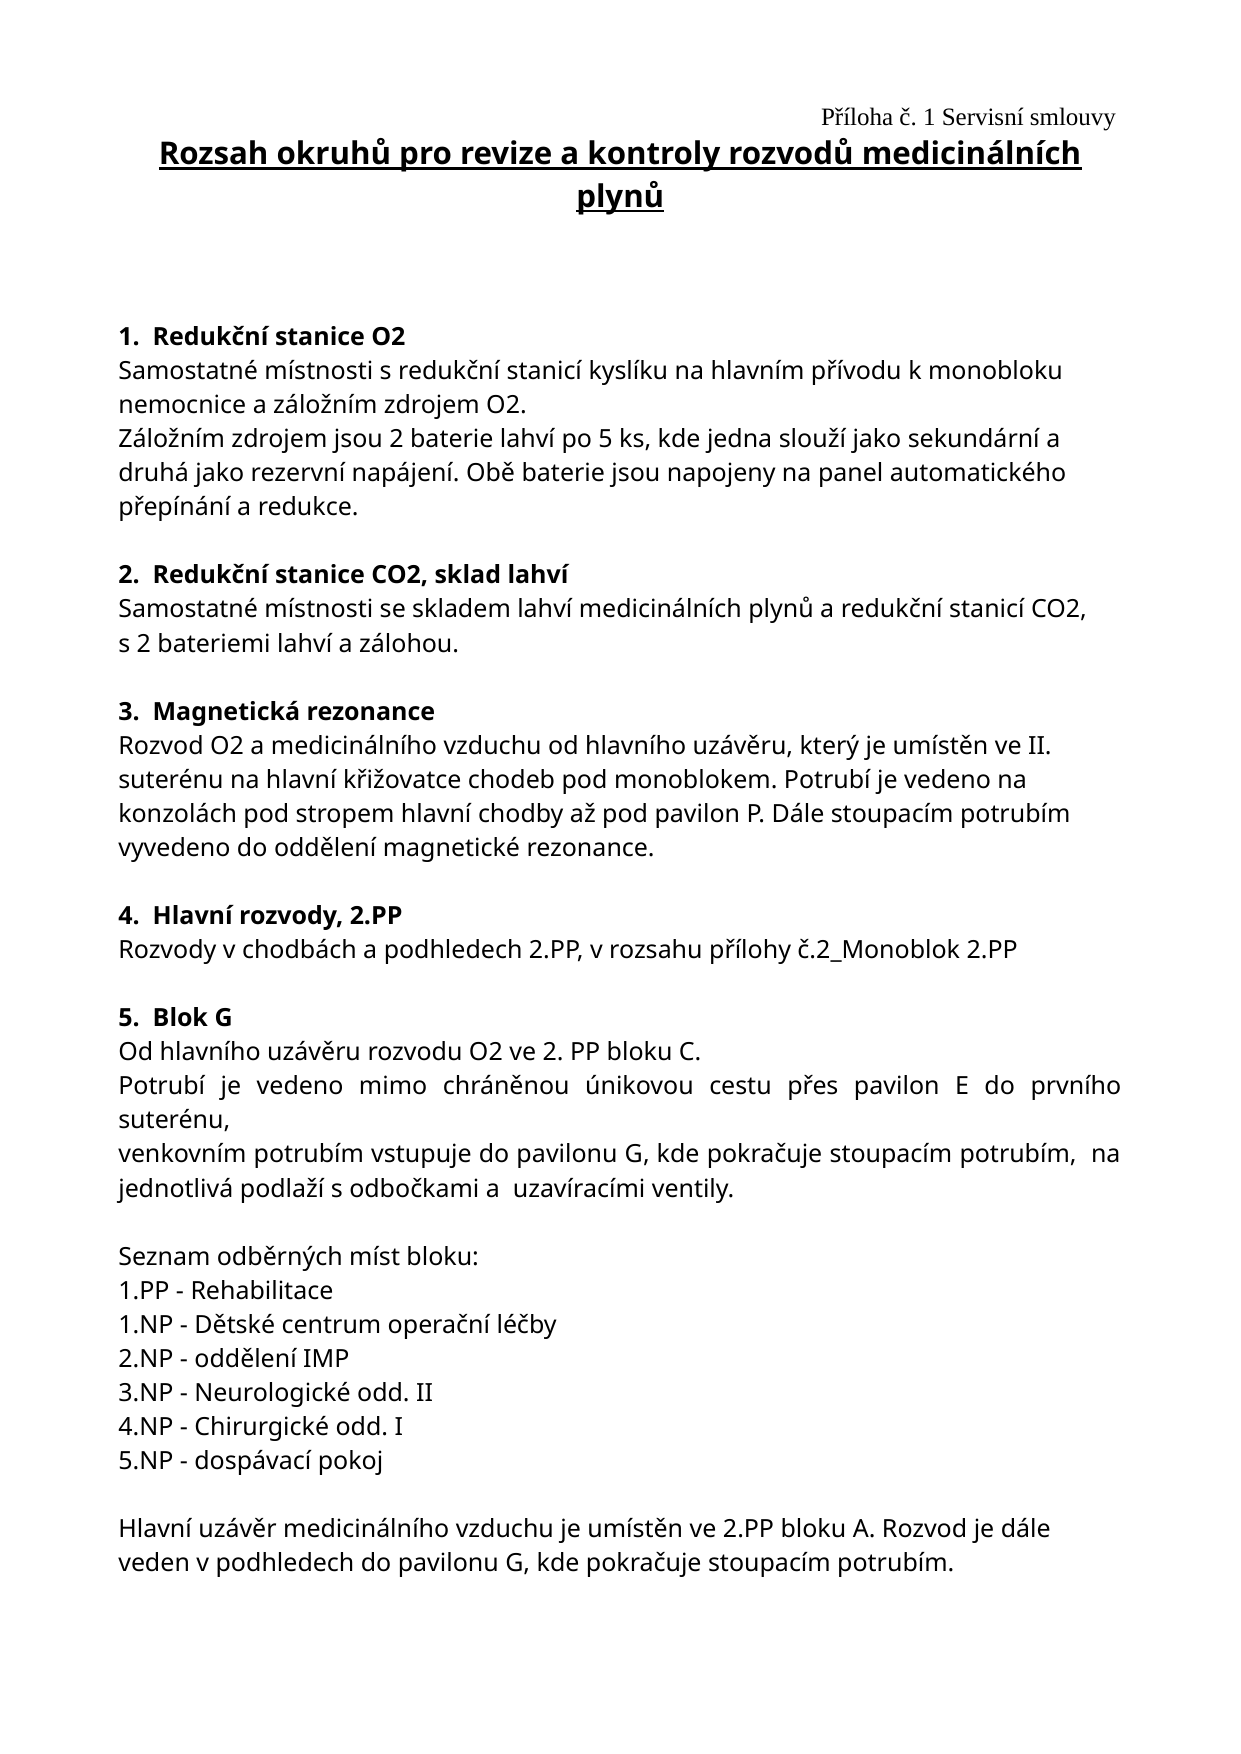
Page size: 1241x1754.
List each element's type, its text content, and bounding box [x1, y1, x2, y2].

text Rozvod O2 a medicinálního vzduchu od hlavního uzávěru, který je umístěn ve II. suterénu na hlavní křižovatce chodeb pod monoblokem. Potrubí je vedeno na konzolách pod stropem hlavní chodby až pod pavilon P. Dále stoupacím potrubím vyvedeno do oddělení magnetické rezonance. [118, 727, 1122, 864]
text 2. Redukční stanice CO2, sklad lahví [118, 557, 1122, 591]
text 5.NP - dospávací pokoj [118, 1443, 1122, 1477]
text Záložním zdrojem jsou 2 baterie lahví po 5 ks, kde jedna slouží jako sekundární a druhá jako rezervní napájení. Obě baterie jsou napojeny na panel automatického přepínání a redukce. [118, 421, 1122, 523]
text 5. Blok G [118, 1000, 1122, 1034]
text 1. Redukční stanice O2 [118, 319, 1122, 353]
text 3.NP - Neurologické odd. II [118, 1374, 1122, 1409]
text Seznam odběrných míst bloku: [118, 1238, 1122, 1272]
text 3. Magnetická rezonance [118, 693, 1122, 727]
text Rozsah okruhů pro revize a kontroly rozvodů medicinálních plynů [118, 131, 1122, 216]
text Potrubí je vedeno mimo chráněnou únikovou cestu přes pavilon E do prvního suterénu, [118, 1068, 1122, 1136]
text Rozvody v chodbách a podhledech 2.PP, v rozsahu přílohy č.2_Monoblok 2.PP [118, 932, 1122, 966]
text Samostatné místnosti s redukční stanicí kyslíku na hlavním přívodu k monobloku nemocnice a záložním zdrojem O2. [118, 353, 1122, 421]
text Hlavní uzávěr medicinálního vzduchu je umístěn ve 2.PP bloku A. Rozvod je dále veden v podhledech do pavilonu G, kde pokračuje stoupacím potrubím. [118, 1511, 1122, 1579]
text 1.PP - Rehabilitace [118, 1272, 1122, 1306]
text 4.NP - Chirurgické odd. I [118, 1409, 1122, 1443]
text Samostatné místnosti se skladem lahví medicinálních plynů a redukční stanicí CO2, [118, 591, 1122, 625]
text 4. Hlavní rozvody, 2.PP [118, 898, 1122, 932]
text Od hlavního uzávěru rozvodu O2 ve 2. PP bloku C. [118, 1034, 1122, 1068]
text venkovním potrubím vstupuje do pavilonu G, kde pokračuje stoupacím potrubím, na jednotlivá podlaží s odbočkami a uzavíracími ventily. [118, 1136, 1122, 1204]
text 1.NP - Dětské centrum operační léčby [118, 1306, 1122, 1341]
text s 2 bateriemi lahví a zálohou. [118, 625, 1122, 659]
text 2.NP - oddělení IMP [118, 1341, 1122, 1374]
